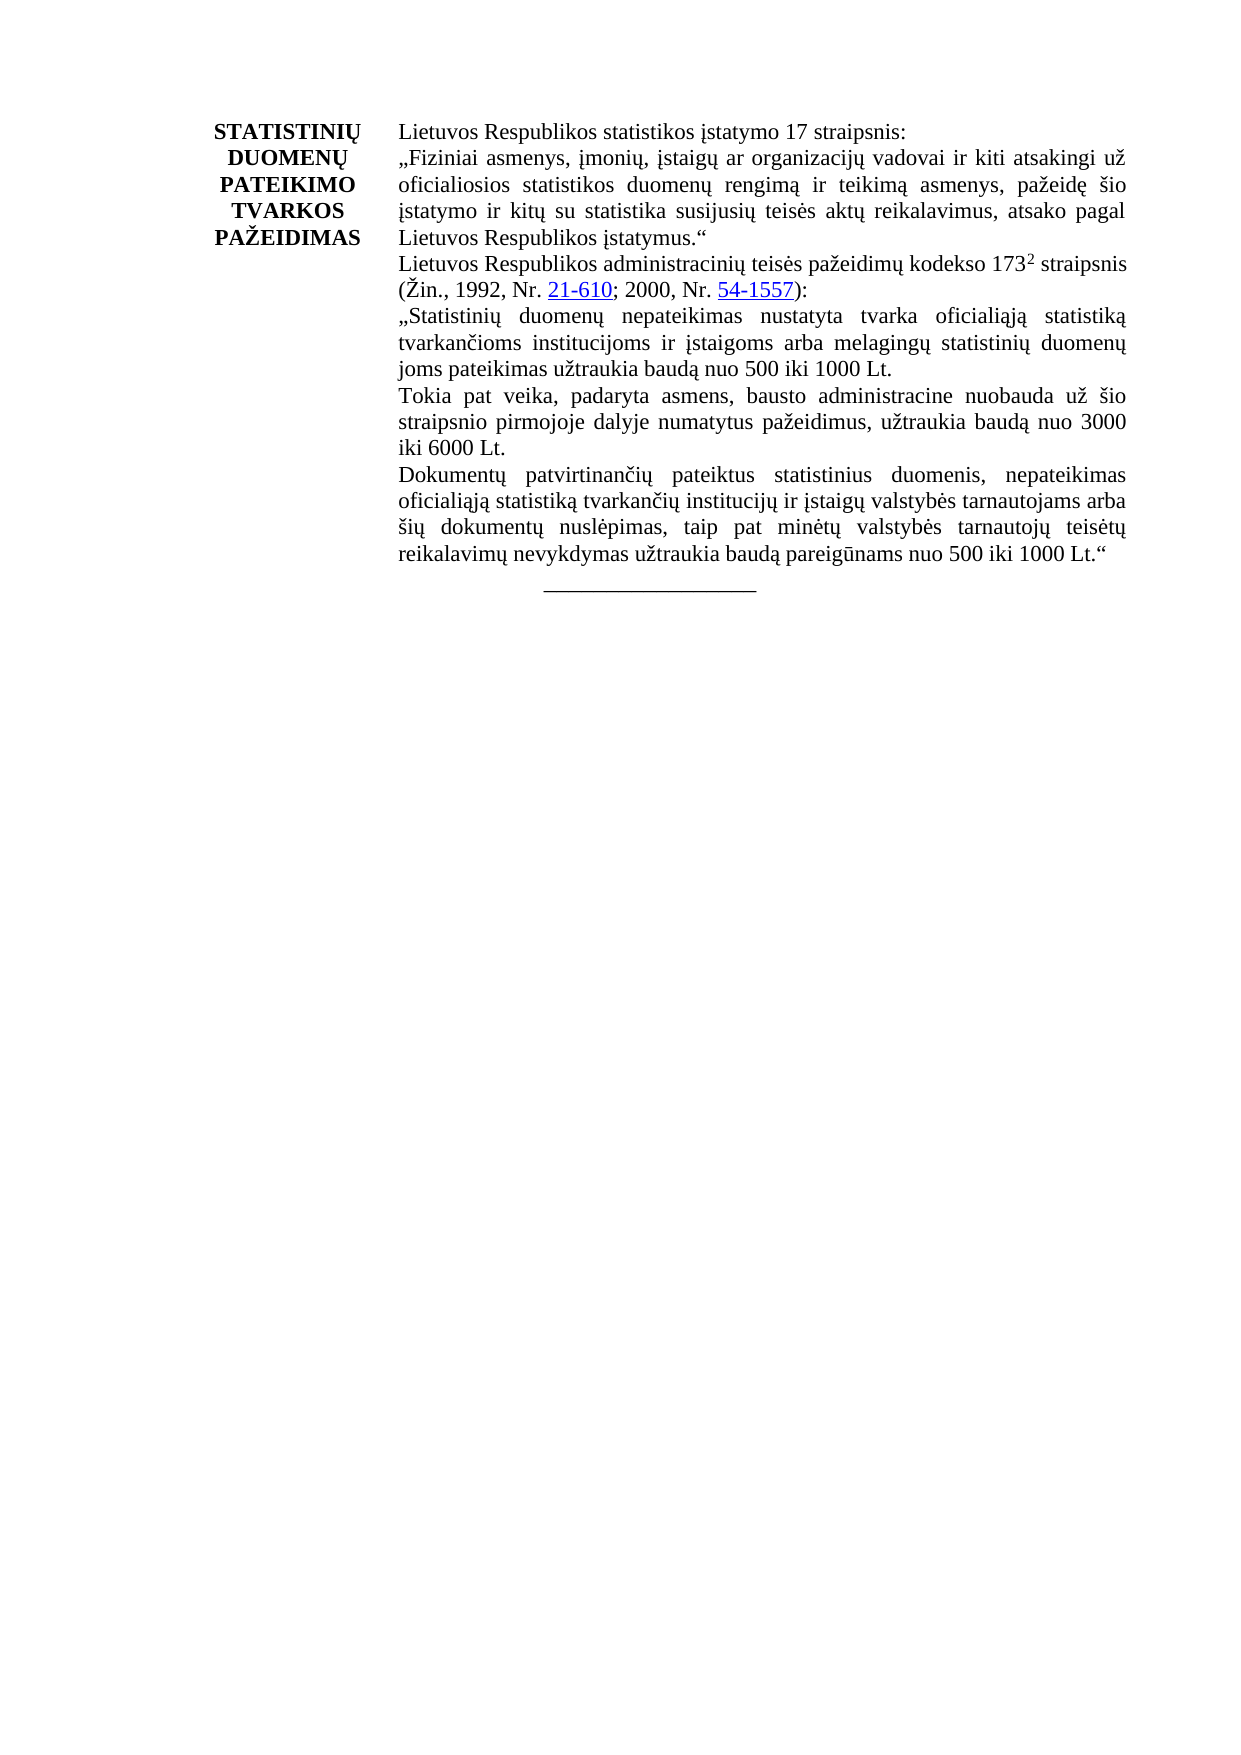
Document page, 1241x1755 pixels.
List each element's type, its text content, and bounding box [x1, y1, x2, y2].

table_cell STATISTINIŲ DUOMENŲ PATEIKIMO TVARKOS PAŽEIDIMAS [181, 118, 394, 566]
text _________________ [177, 566, 1122, 595]
